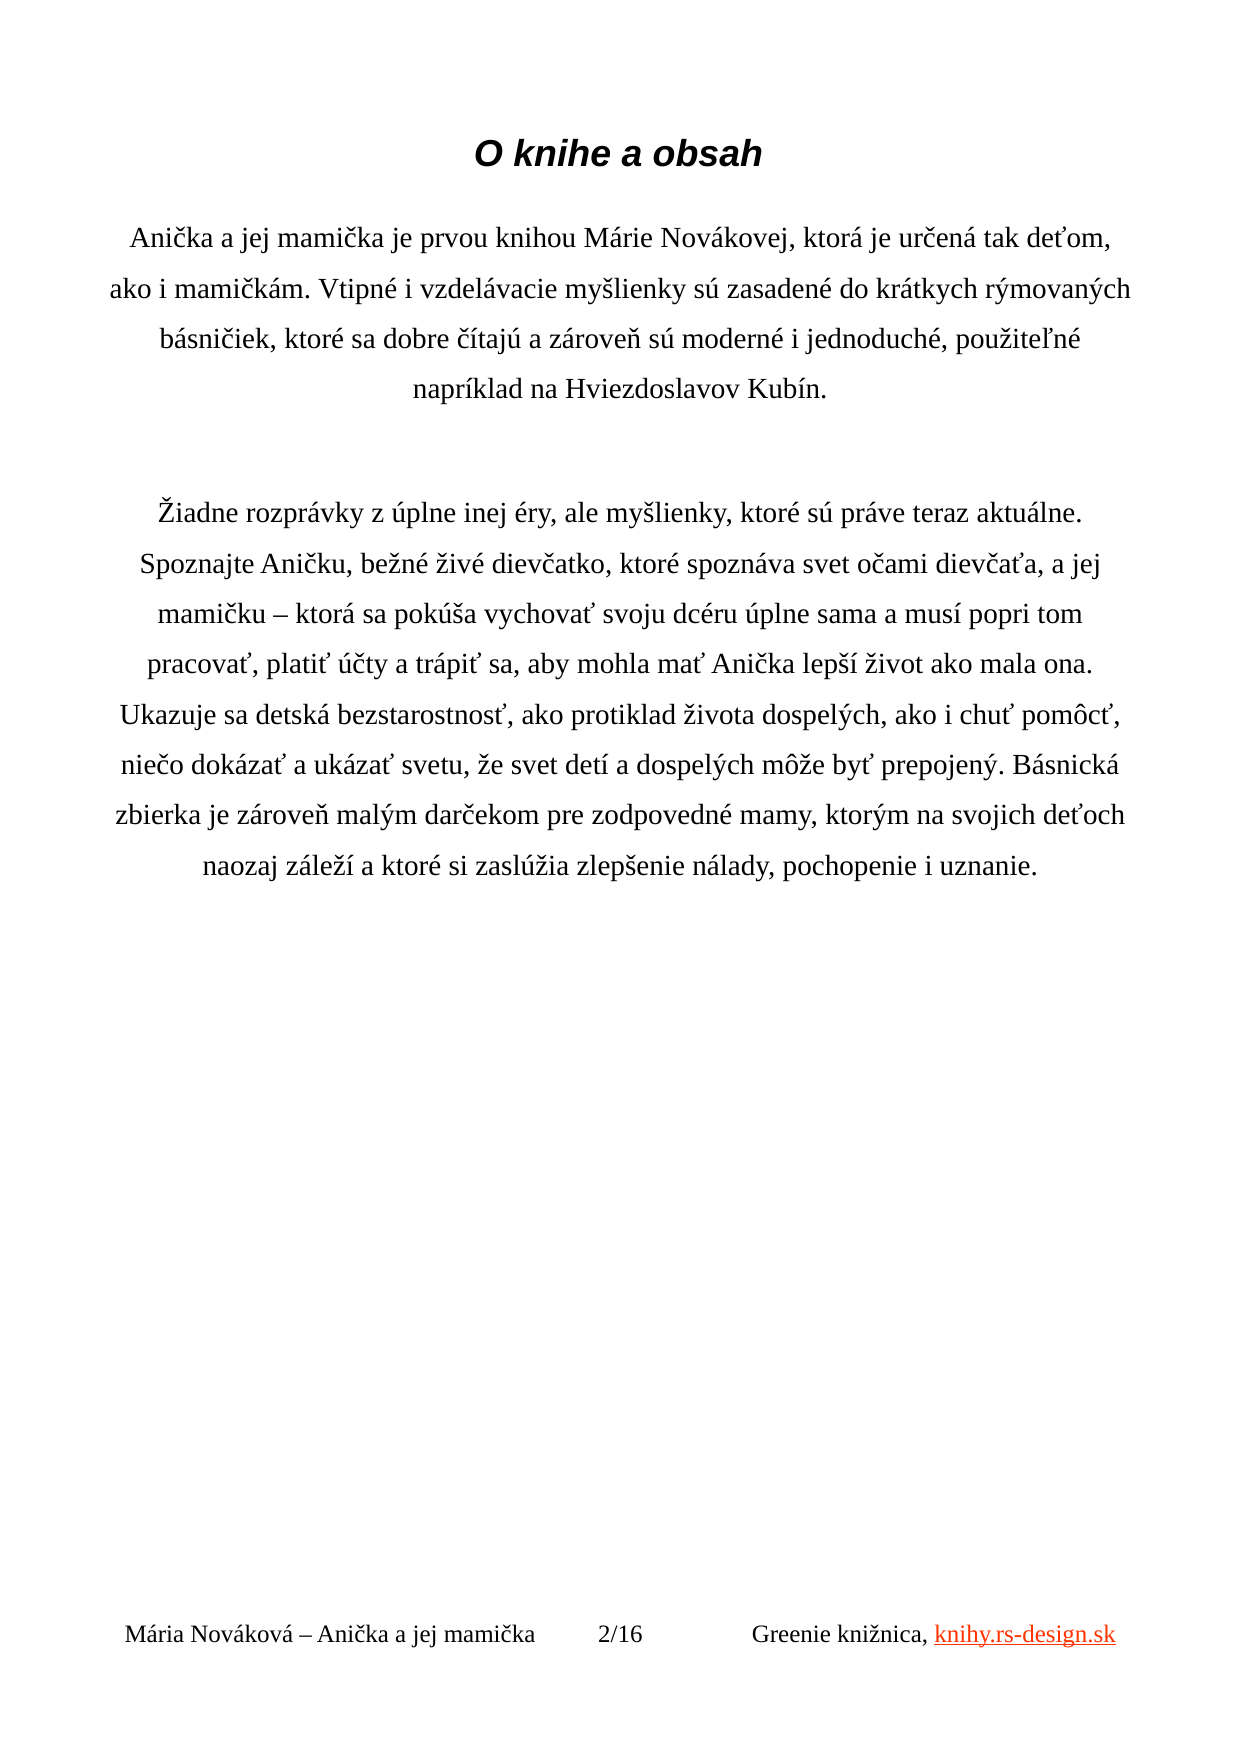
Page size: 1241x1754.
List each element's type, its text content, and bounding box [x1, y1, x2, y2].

text Anička a jej mamička je prvou knihou Márie Novákovej, ktorá je určená tak deťom, ako i mamičkám. Vtipné i vzdelávacie myšlienky sú zasadené do krátkych rýmovaných básničiek, ktoré sa dobre čítajú a zároveň sú moderné i jednoduché, použiteľné napríklad na Hviezdoslavov Kubín. [106, 221, 1134, 405]
text Žiadne rozprávky z úplne inej éry, ale myšlienky, ktoré sú práve teraz aktuálne. Spoznajte Aničku, bežné živé dievčatko, ktoré spoznáva svet očami dievčaťa, a jej mamičku – ktorá sa pokúša vychovať svoju dcéru úplne sama a musí popri tom pracovať, platiť účty a trápiť sa, aby mohla mať Anička lepší život ako mala ona. Ukazuje sa detská bezstarostnosť, ako protiklad života dospelých, ako i chuť pomôcť, niečo dokázať a ukázať svetu, že svet detí a dospelých môže byť prepojený. Básnická zbierka je zároveň malým darčekom pre zodpovedné mamy, ktorým na svojich deťoch naozaj záleží a ktoré si zaslúžia zlepšenie nálady, pochopenie i uznanie. [106, 496, 1134, 881]
subtitle O knihe a obsah [106, 131, 1134, 174]
